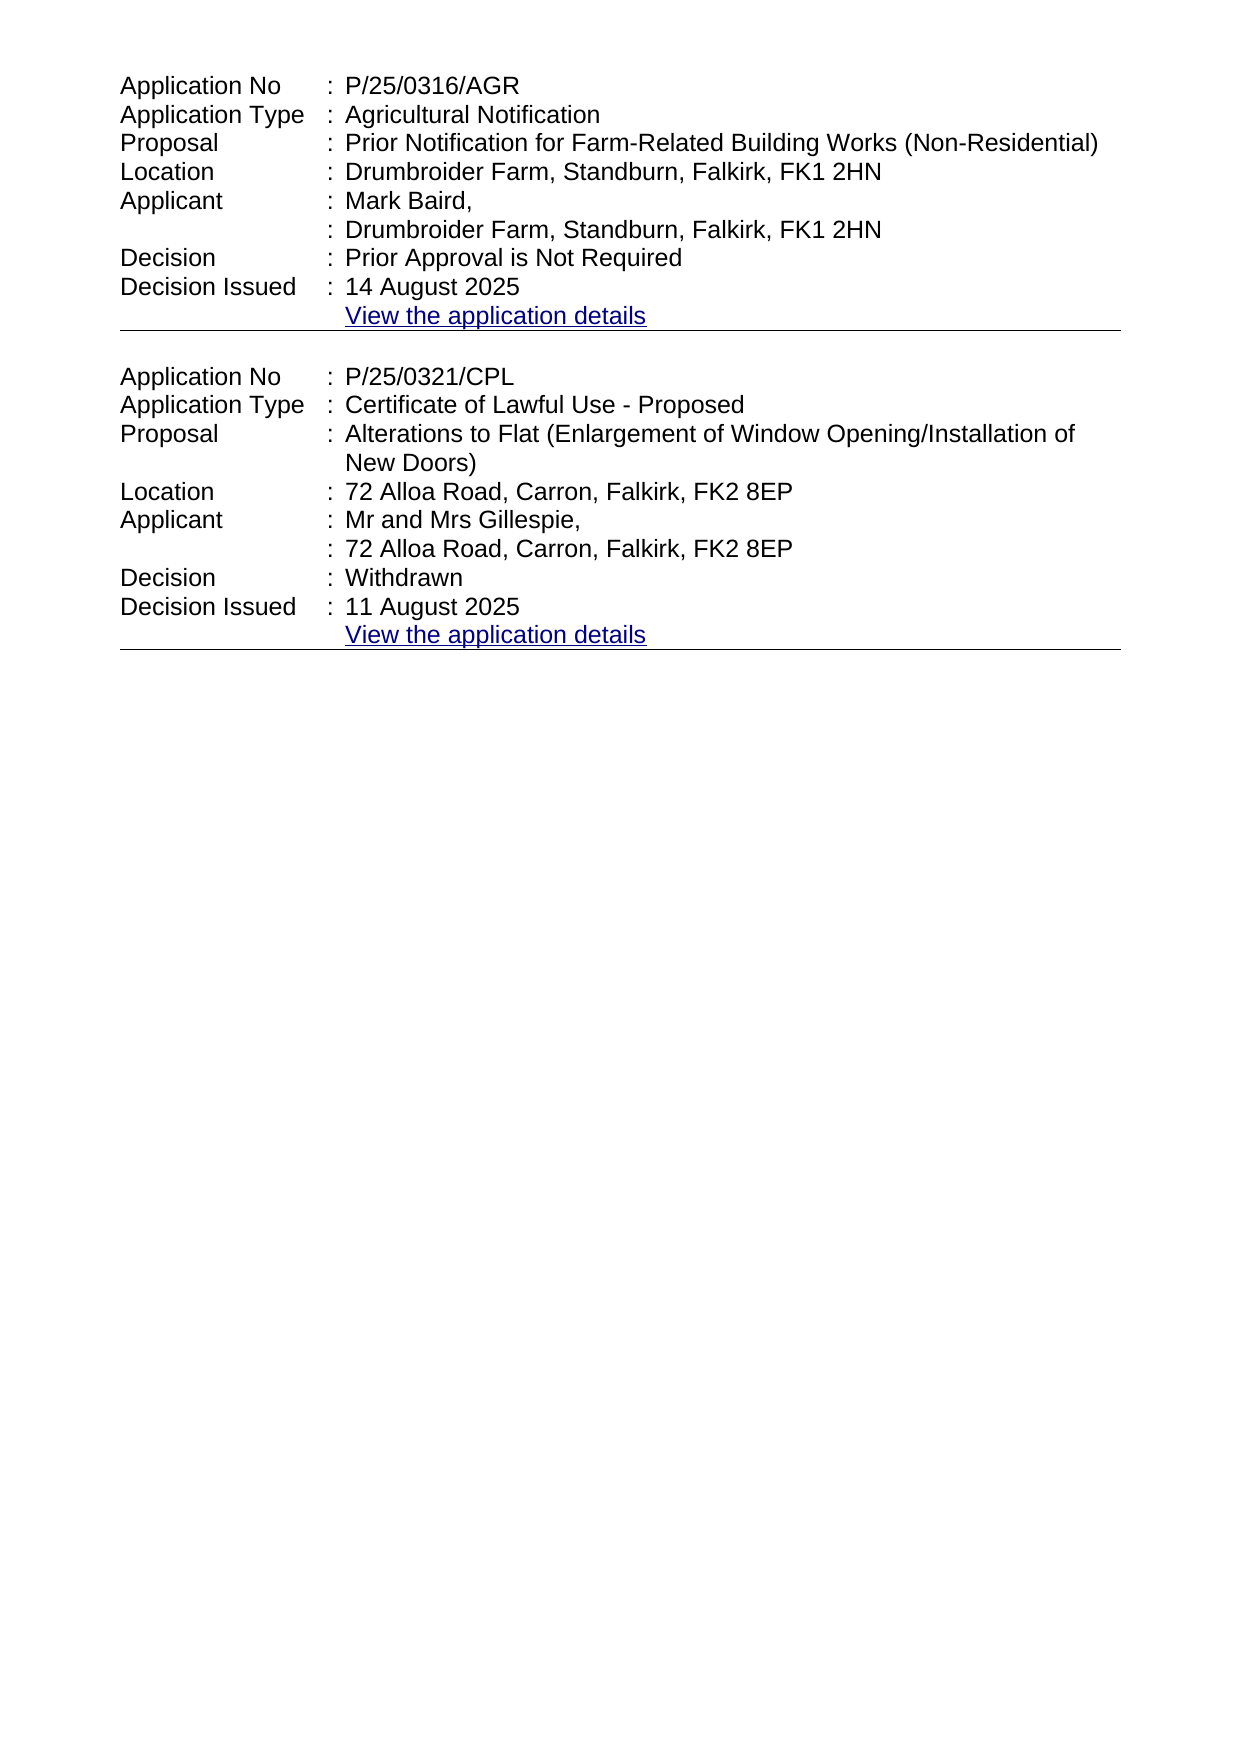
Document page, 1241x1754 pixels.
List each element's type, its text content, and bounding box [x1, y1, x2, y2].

text View the application details [120, 620, 1121, 649]
text Application No : P/25/0316/AGR [120, 71, 1121, 99]
text Decision Issued : 14 August 2025 [120, 272, 1121, 301]
text Decision : Withdrawn [120, 563, 1121, 591]
text Location : 72 Alloa Road, Carron, Falkirk, FK2 8EP [120, 476, 1121, 505]
text Application Type : Certificate of Lawful Use - Proposed [120, 390, 1121, 419]
text Location : Drumbroider Farm, Standburn, Falkirk, FK1 2HN [120, 157, 1121, 186]
text Applicant : Mr and Mrs Gillespie, [120, 505, 1121, 534]
text View the application details [120, 301, 1121, 329]
text New Doors) [120, 448, 1121, 476]
text Decision Issued : 11 August 2025 [120, 591, 1121, 620]
text Decision : Prior Approval is Not Required [120, 243, 1121, 272]
text : Drumbroider Farm, Standburn, Falkirk, FK1 2HN [120, 214, 1121, 243]
text Proposal : Prior Notification for Farm-Related Building Works (Non-Residential) [120, 128, 1121, 157]
text : 72 Alloa Road, Carron, Falkirk, FK2 8EP [120, 534, 1121, 563]
text Applicant : Mark Baird, [120, 186, 1121, 214]
text Application Type : Agricultural Notification [120, 99, 1121, 128]
text Proposal : Alterations to Flat (Enlargement of Window Opening/Installation of [120, 419, 1121, 448]
text Application No : P/25/0321/CPL [120, 361, 1121, 390]
